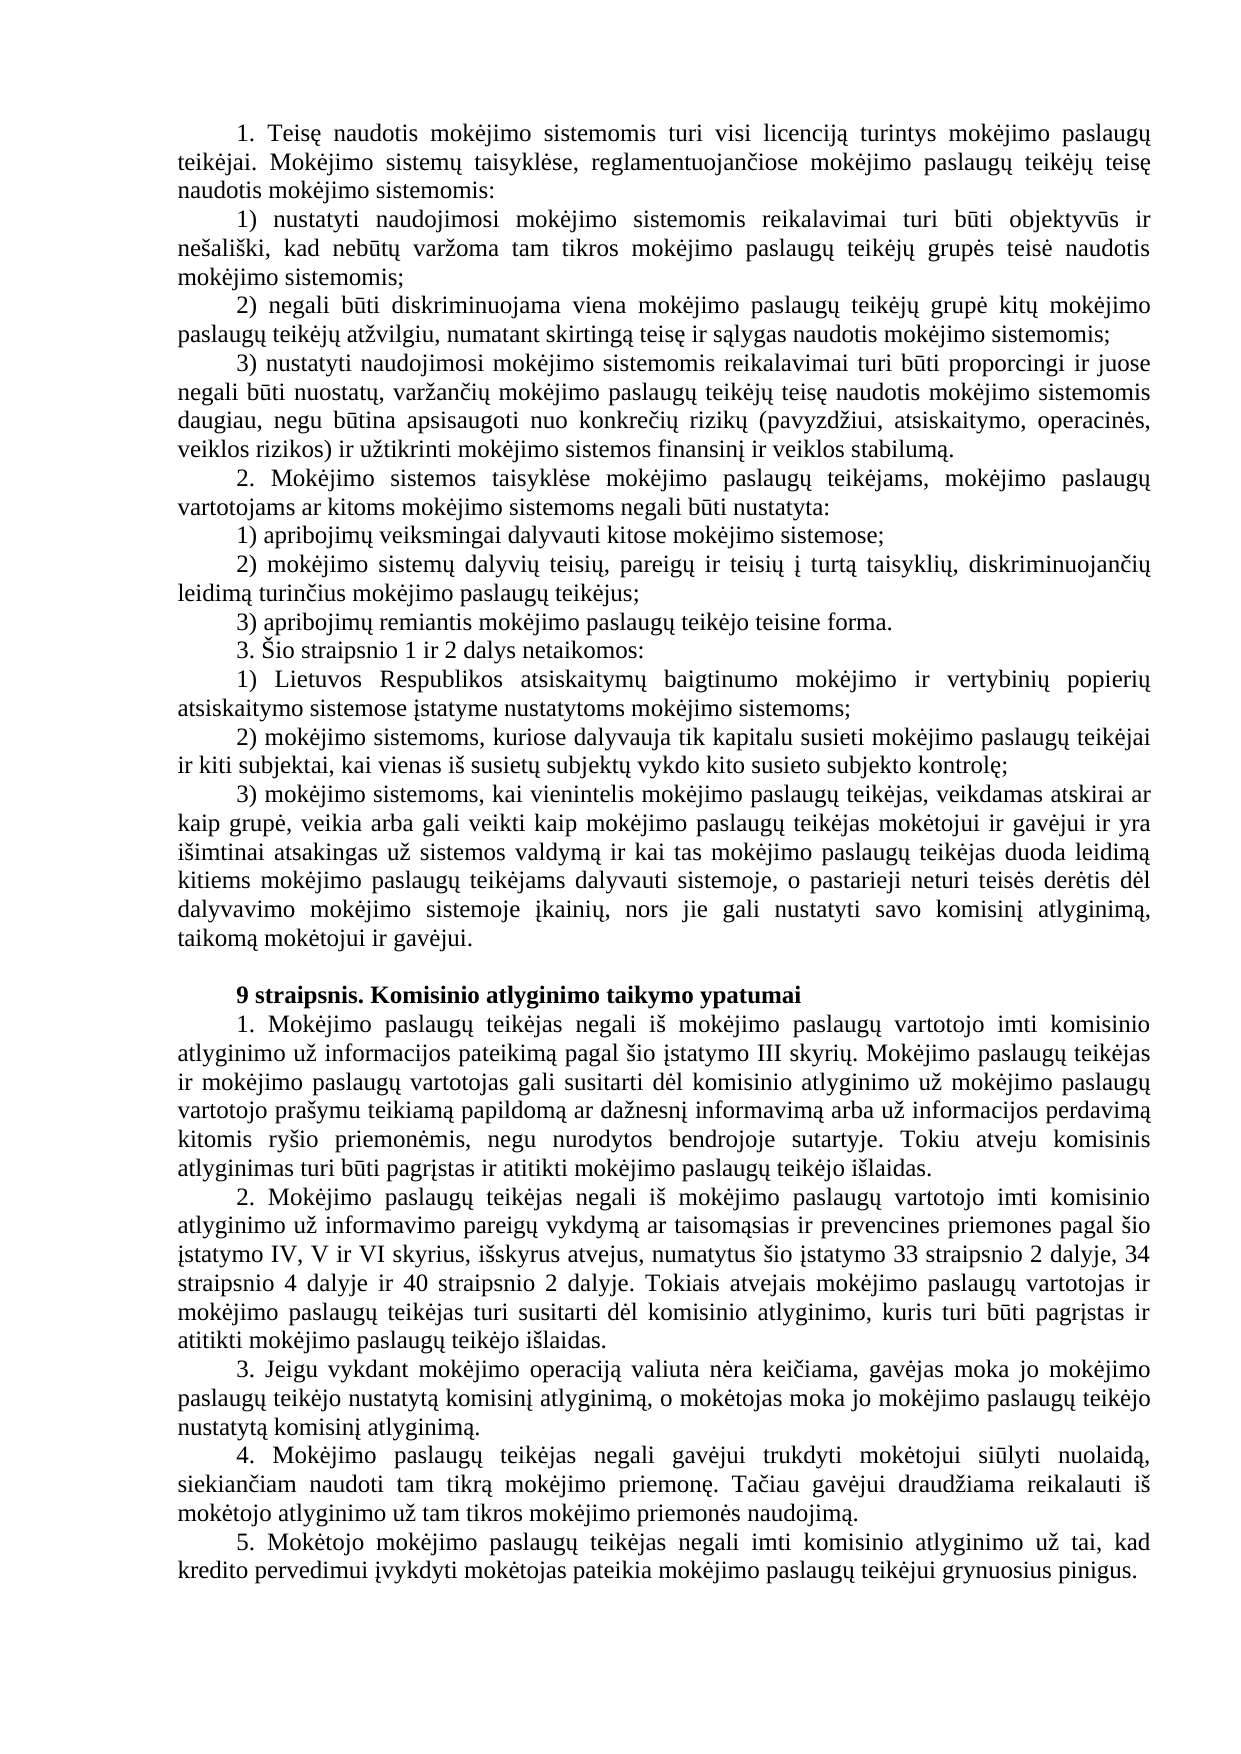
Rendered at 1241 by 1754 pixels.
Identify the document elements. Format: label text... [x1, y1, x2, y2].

text 2. Mokėjimo paslaugų teikėjas negali iš mokėjimo paslaugų vartotojo imti komisinio atlyginimo už informavimo pareigų vykdymą ar taisomąsias ir prevencines priemones pagal šio įstatymo IV, V ir VI skyrius, išskyrus atvejus, numatytus šio įstatymo 33 straipsnio 2 dalyje, 34 straipsnio 4 dalyje ir 40 straipsnio 2 dalyje. Tokiais atvejais mokėjimo paslaugų vartotojas ir mokėjimo paslaugų teikėjas turi susitarti dėl komisinio atlyginimo, kuris turi būti pagrįstas ir atitikti mokėjimo paslaugų teikėjo išlaidas. [177, 1182, 1152, 1354]
text 2) negali būti diskriminuojama viena mokėjimo paslaugų teikėjų grupė kitų mokėjimo paslaugų teikėjų atžvilgiu, numatant skirtingą teisę ir sąlygas naudotis mokėjimo sistemomis; [177, 291, 1152, 348]
text 5. Mokėtojo mokėjimo paslaugų teikėjas negali imti komisinio atlyginimo už tai, kad kredito pervedimui įvykdyti mokėtojas pateikia mokėjimo paslaugų teikėjui grynuosius pinigus. [177, 1527, 1152, 1584]
text 1. Mokėjimo paslaugų teikėjas negali iš mokėjimo paslaugų vartotojo imti komisinio atlyginimo už informacijos pateikimą pagal šio įstatymo III skyrių. Mokėjimo paslaugų teikėjas ir mokėjimo paslaugų vartotojas gali susitarti dėl komisinio atlyginimo už mokėjimo paslaugų vartotojo prašymu teikiamą papildomą ar dažnesnį informavimą arba už informacijos perdavimą kitomis ryšio priemonėmis, negu nurodytos bendrojoje sutartyje. Tokiu atveju komisinis atlyginimas turi būti pagrįstas ir atitikti mokėjimo paslaugų teikėjo išlaidas. [177, 1009, 1152, 1182]
text 1. Teisę naudotis mokėjimo sistemomis turi visi licenciją turintys mokėjimo paslaugų teikėjai. Mokėjimo sistemų taisyklėse, reglamentuojančiose mokėjimo paslaugų teikėjų teisę naudotis mokėjimo sistemomis: [177, 118, 1152, 204]
text 2. Mokėjimo sistemos taisyklėse mokėjimo paslaugų teikėjams, mokėjimo paslaugų vartotojams ar kitoms mokėjimo sistemoms negali būti nustatyta: [177, 463, 1152, 521]
text 3) nustatyti naudojimosi mokėjimo sistemomis reikalavimai turi būti proporcingi ir juose negali būti nuostatų, varžančių mokėjimo paslaugų teikėjų teisę naudotis mokėjimo sistemomis daugiau, negu būtina apsisaugoti nuo konkrečių rizikų (pavyzdžiui, atsiskaitymo, operacinės, veiklos rizikos) ir užtikrinti mokėjimo sistemos finansinį ir veiklos stabilumą. [177, 348, 1152, 463]
text 1) apribojimų veiksmingai dalyvauti kitose mokėjimo sistemose; [177, 521, 1152, 549]
text 3. Šio straipsnio 1 ir 2 dalys netaikomos: [177, 636, 1152, 664]
text 2) mokėjimo sistemų dalyvių teisių, pareigų ir teisių į turtą taisyklių, diskriminuojančių leidimą turinčius mokėjimo paslaugų teikėjus; [177, 549, 1152, 607]
text 1) nustatyti naudojimosi mokėjimo sistemomis reikalavimai turi būti objektyvūs ir nešališki, kad nebūtų varžoma tam tikros mokėjimo paslaugų teikėjų grupės teisė naudotis mokėjimo sistemomis; [177, 204, 1152, 291]
text 1) Lietuvos Respublikos atsiskaitymų baigtinumo mokėjimo ir vertybinių popierių atsiskaitymo sistemose įstatyme nustatytoms mokėjimo sistemoms; [177, 664, 1152, 722]
text 3) apribojimų remiantis mokėjimo paslaugų teikėjo teisine forma. [177, 607, 1152, 636]
text 3. Jeigu vykdant mokėjimo operaciją valiuta nėra keičiama, gavėjas moka jo mokėjimo paslaugų teikėjo nustatytą komisinį atlyginimą, o mokėtojas moka jo mokėjimo paslaugų teikėjo nustatytą komisinį atlyginimą. [177, 1354, 1152, 1441]
text 3) mokėjimo sistemoms, kai vienintelis mokėjimo paslaugų teikėjas, veikdamas atskirai ar kaip grupė, veikia arba gali veikti kaip mokėjimo paslaugų teikėjas mokėtojui ir gavėjui ir yra išimtinai atsakingas už sistemos valdymą ir kai tas mokėjimo paslaugų teikėjas duoda leidimą kitiems mokėjimo paslaugų teikėjams dalyvauti sistemoje, o pastarieji neturi teisės derėtis dėl dalyvavimo mokėjimo sistemoje įkainių, nors jie gali nustatyti savo komisinį atlyginimą, taikomą mokėtojui ir gavėjui. [177, 779, 1152, 952]
text 4. Mokėjimo paslaugų teikėjas negali gavėjui trukdyti mokėtojui siūlyti nuolaidą, siekiančiam naudoti tam tikrą mokėjimo priemonę. Tačiau gavėjui draudžiama reikalauti iš mokėtojo atlyginimo už tam tikros mokėjimo priemonės naudojimą. [177, 1441, 1152, 1527]
text 9 straipsnis. Komisinio atlyginimo taikymo ypatumai [177, 981, 1152, 1009]
text 2) mokėjimo sistemoms, kuriose dalyvauja tik kapitalu susieti mokėjimo paslaugų teikėjai ir kiti subjektai, kai vienas iš susietų subjektų vykdo kito susieto subjekto kontrolę; [177, 722, 1152, 779]
